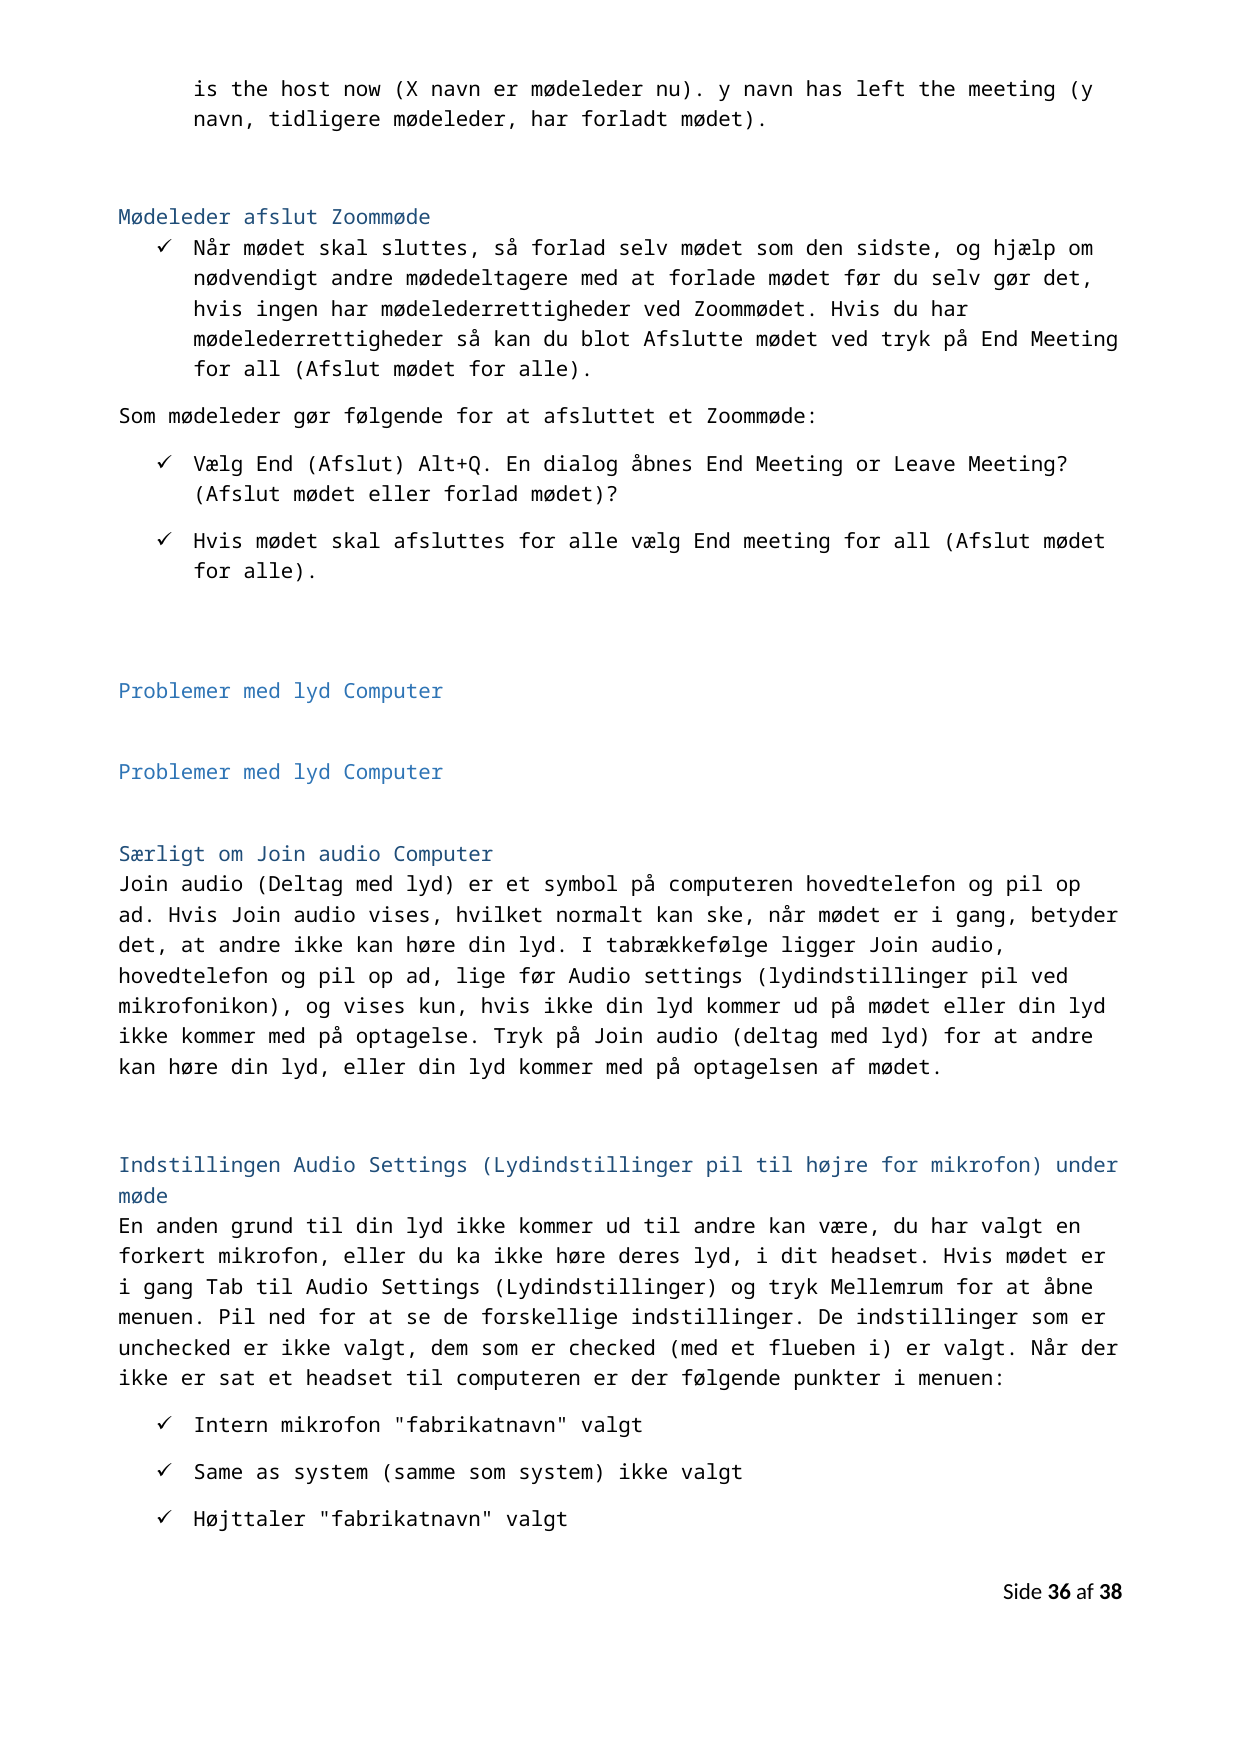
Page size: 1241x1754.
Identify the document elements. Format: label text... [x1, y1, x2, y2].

list Intern mikrofon "fabrikatnavn" valgt [156, 1410, 1122, 1439]
subtitle Særligt om Join audio Computer [118, 839, 1122, 868]
list Højttaler "fabrikatnavn" valgt [156, 1504, 1122, 1533]
list is the host now (X navn er mødeleder nu). y navn has left the meeting (y navn, tidligere mødeleder, har forladt mødet). [156, 74, 1122, 133]
list Same as system (samme som system) ikke valgt [156, 1457, 1122, 1486]
subtitle Mødeleder afslut Zoommøde [118, 202, 1122, 231]
text Som mødeleder gør følgende for at afsluttet et Zoommøde: [118, 402, 1122, 430]
subtitle Problemer med lyd Computer [118, 757, 1122, 786]
subtitle Problemer med lyd Computer [118, 676, 1122, 704]
text En anden grund til din lyd ikke kommer ud til andre kan være, du har valgt en forkert mikrofon, eller du ka ikke høre deres lyd, i dit headset. Hvis mødet er i gang Tab til Audio Settings (Lydindstillinger) og tryk Mellemrum for at åbne menuen. Pil ned for at se de forskellige indstillinger. De indstillinger som er unchecked er ikke valgt, dem som er checked (med et flueben i) er valgt. Når der ikke er sat et headset til computeren er der følgende punkter i menuen: [118, 1211, 1122, 1392]
list Når mødet skal sluttes, så forlad selv mødet som den sidste, og hjælp om nødvendigt andre mødedeltagere med at forlade mødet før du selv gør det, hvis ingen har mødelederrettigheder ved Zoommødet. Hvis du har mødelederrettigheder så kan du blot Afslutte mødet ved tryk på End Meeting for all (Afslut mødet for alle). [156, 233, 1122, 383]
list Hvis mødet skal afsluttes for alle vælg End meeting for all (Afslut mødet for alle). [156, 526, 1122, 585]
subtitle Indstillingen Audio Settings (Lydindstillinger pil til højre for mikrofon) under møde [118, 1150, 1122, 1209]
text Join audio (Deltag med lyd) er et symbol på computeren hovedtelefon og pil op ad. Hvis Join audio vises, hvilket normalt kan ske, når mødet er i gang, betyder det, at andre ikke kan høre din lyd. I tabrækkefølge ligger Join audio, hovedtelefon og pil op ad, lige før Audio settings (lydindstillinger pil ved mikrofonikon), og vises kun, hvis ikke din lyd kommer ud på mødet eller din lyd ikke kommer med på optagelse. Tryk på Join audio (deltag med lyd) for at andre kan høre din lyd, eller din lyd kommer med på optagelsen af mødet. [118, 869, 1122, 1081]
list Vælg End (Afslut) Alt+Q. En dialog åbnes End Meeting or Leave Meeting? (Afslut mødet eller forlad mødet)? [156, 449, 1122, 508]
